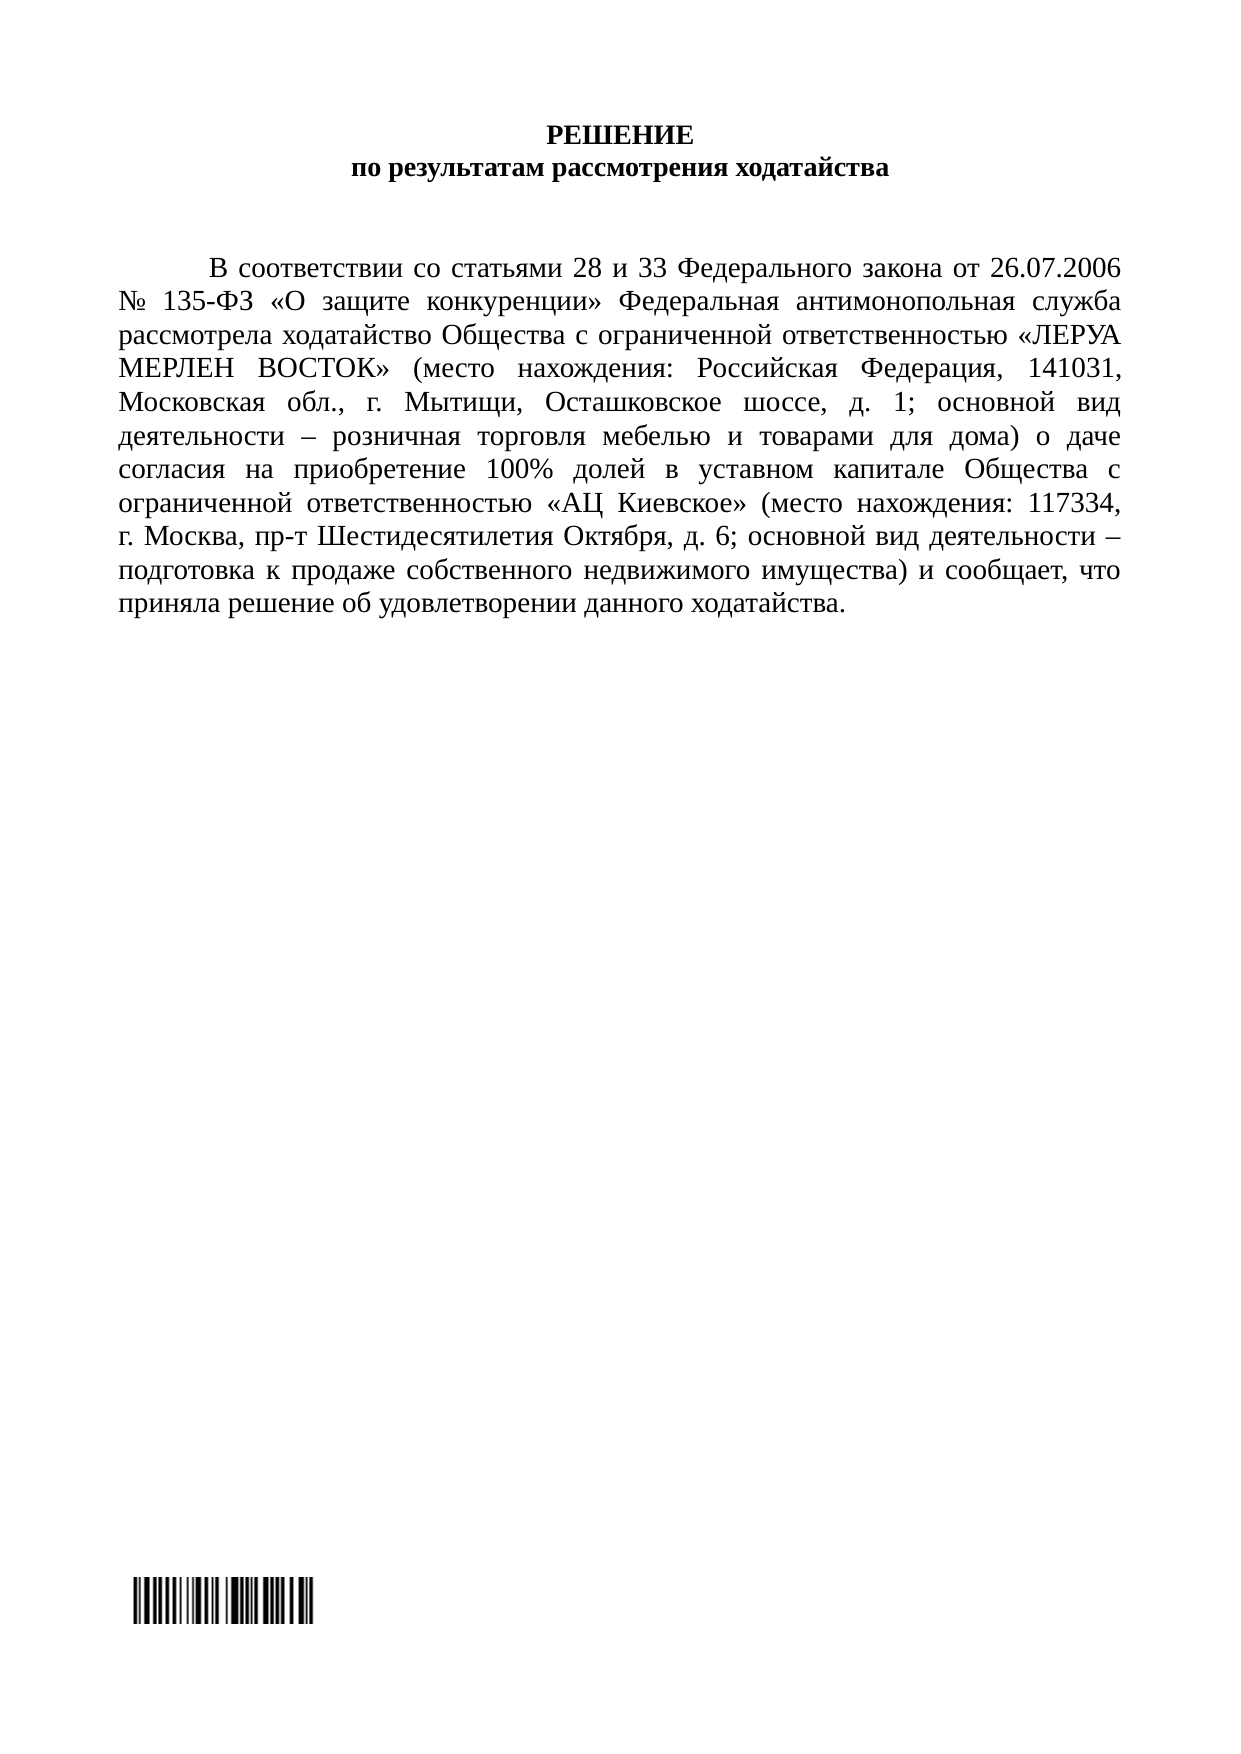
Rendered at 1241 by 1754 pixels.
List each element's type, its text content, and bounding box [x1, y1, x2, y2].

picture [118, 1577, 331, 1624]
text по результатам рассмотрения ходатайства [118, 151, 1122, 183]
text РЕШЕНИЕ [118, 118, 1122, 151]
text В соответствии со статьями 28 и 33 Федерального закона от 26.07.2006 № 135-ФЗ «О защите конкуренции» Федеральная антимонопольная служба рассмотрела ходатайство Общества с ограниченной ответственностью «ЛЕРУА МЕРЛЕН ВОСТОК» (место нахождения: Российская Федерация, 141031, Московская обл., г. Мытищи, Осташковское шоссе, д. 1; основной вид деятельности – розничная торговля мебелью и товарами для дома) о даче согласия на приобретение 100% долей в уставном капитале Общества с ограниченной ответственностью «АЦ Киевское» (место нахождения: 117334, г. Москва, пр-т Шестидесятилетия Октября, д. 6; основной вид деятельности – подготовка к продаже собственного недвижимого имущества) и сообщает, что приняла решение об удовлетворении данного ходатайства. [118, 250, 1122, 619]
